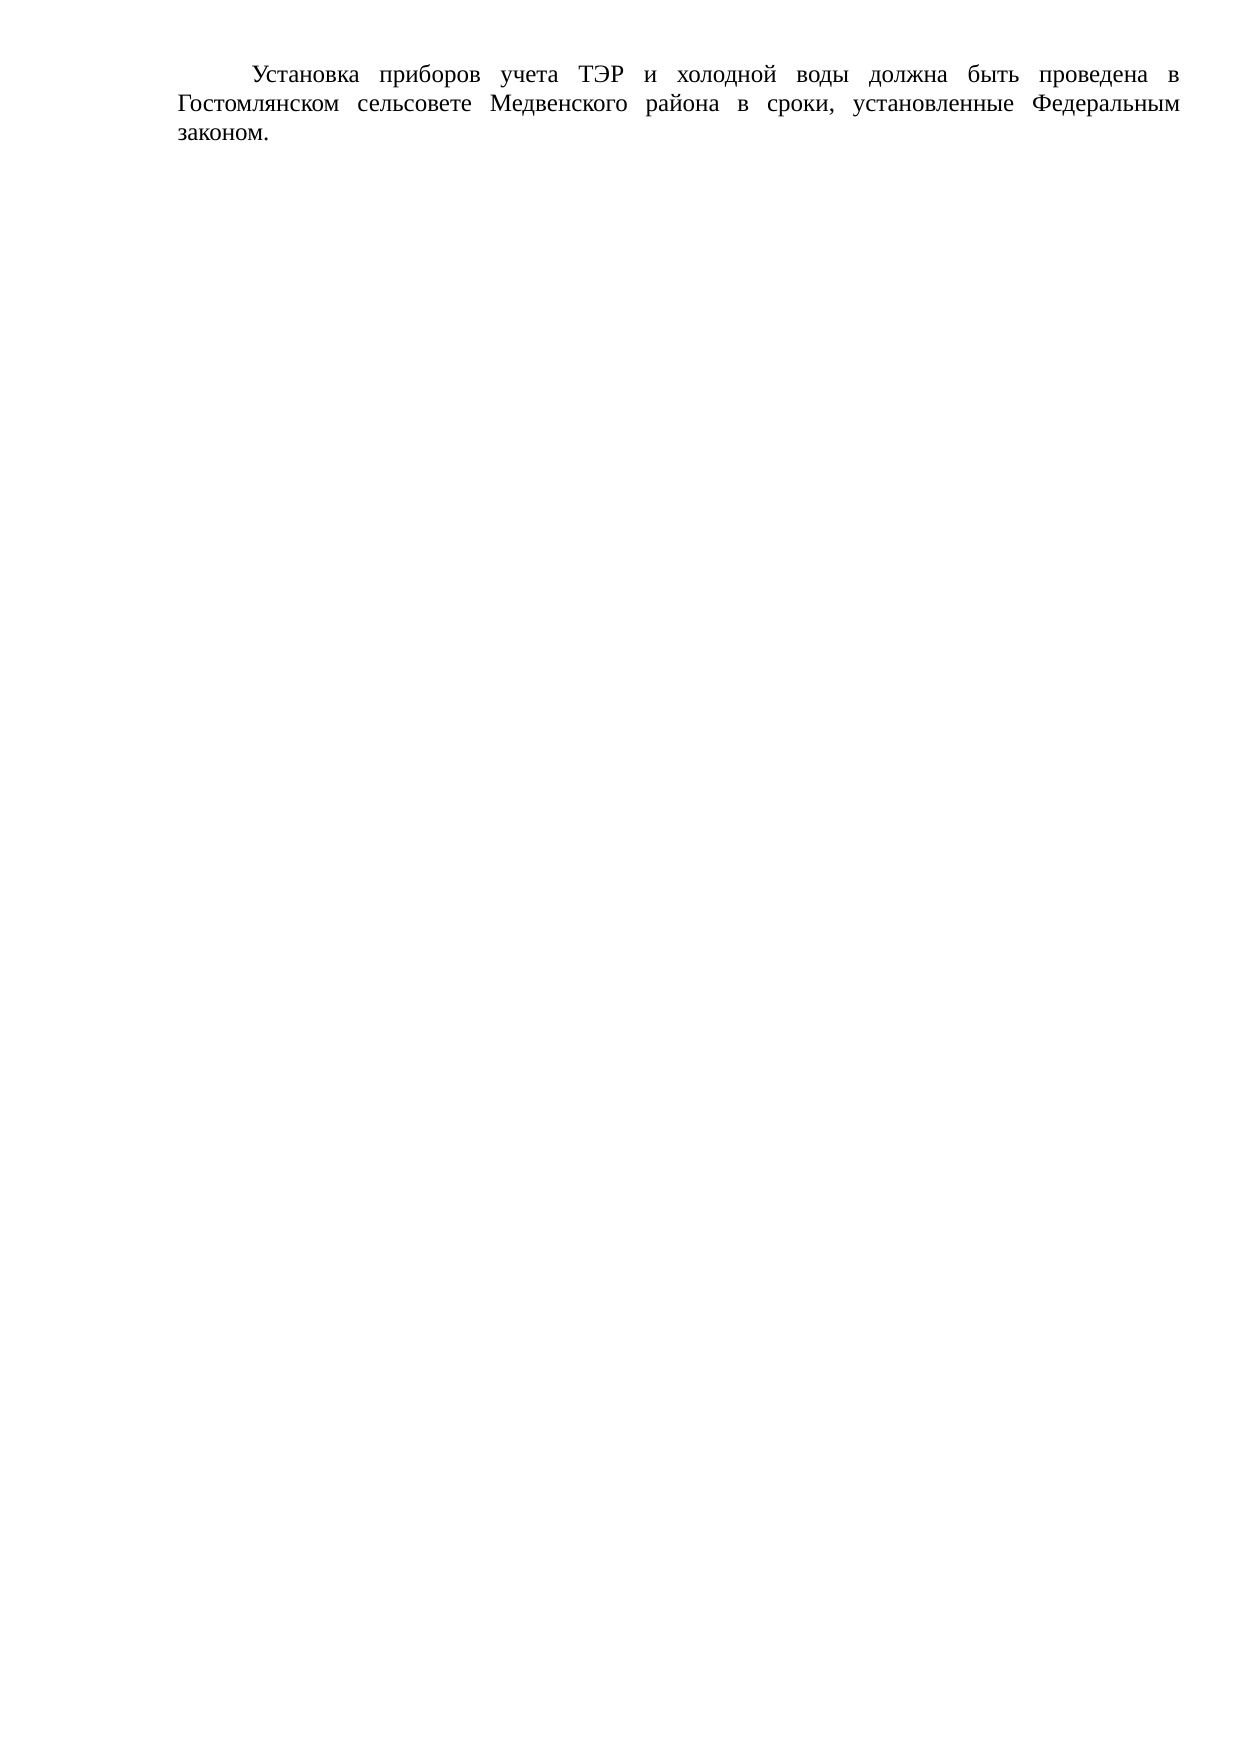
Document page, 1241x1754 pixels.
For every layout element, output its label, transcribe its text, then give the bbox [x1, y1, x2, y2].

text Установка приборов учета ТЭР и холодной воды должна быть проведена в Гостомлянском сельсовете Медвенского района в сроки, установленные Федеральным законом. [177, 59, 1181, 145]
